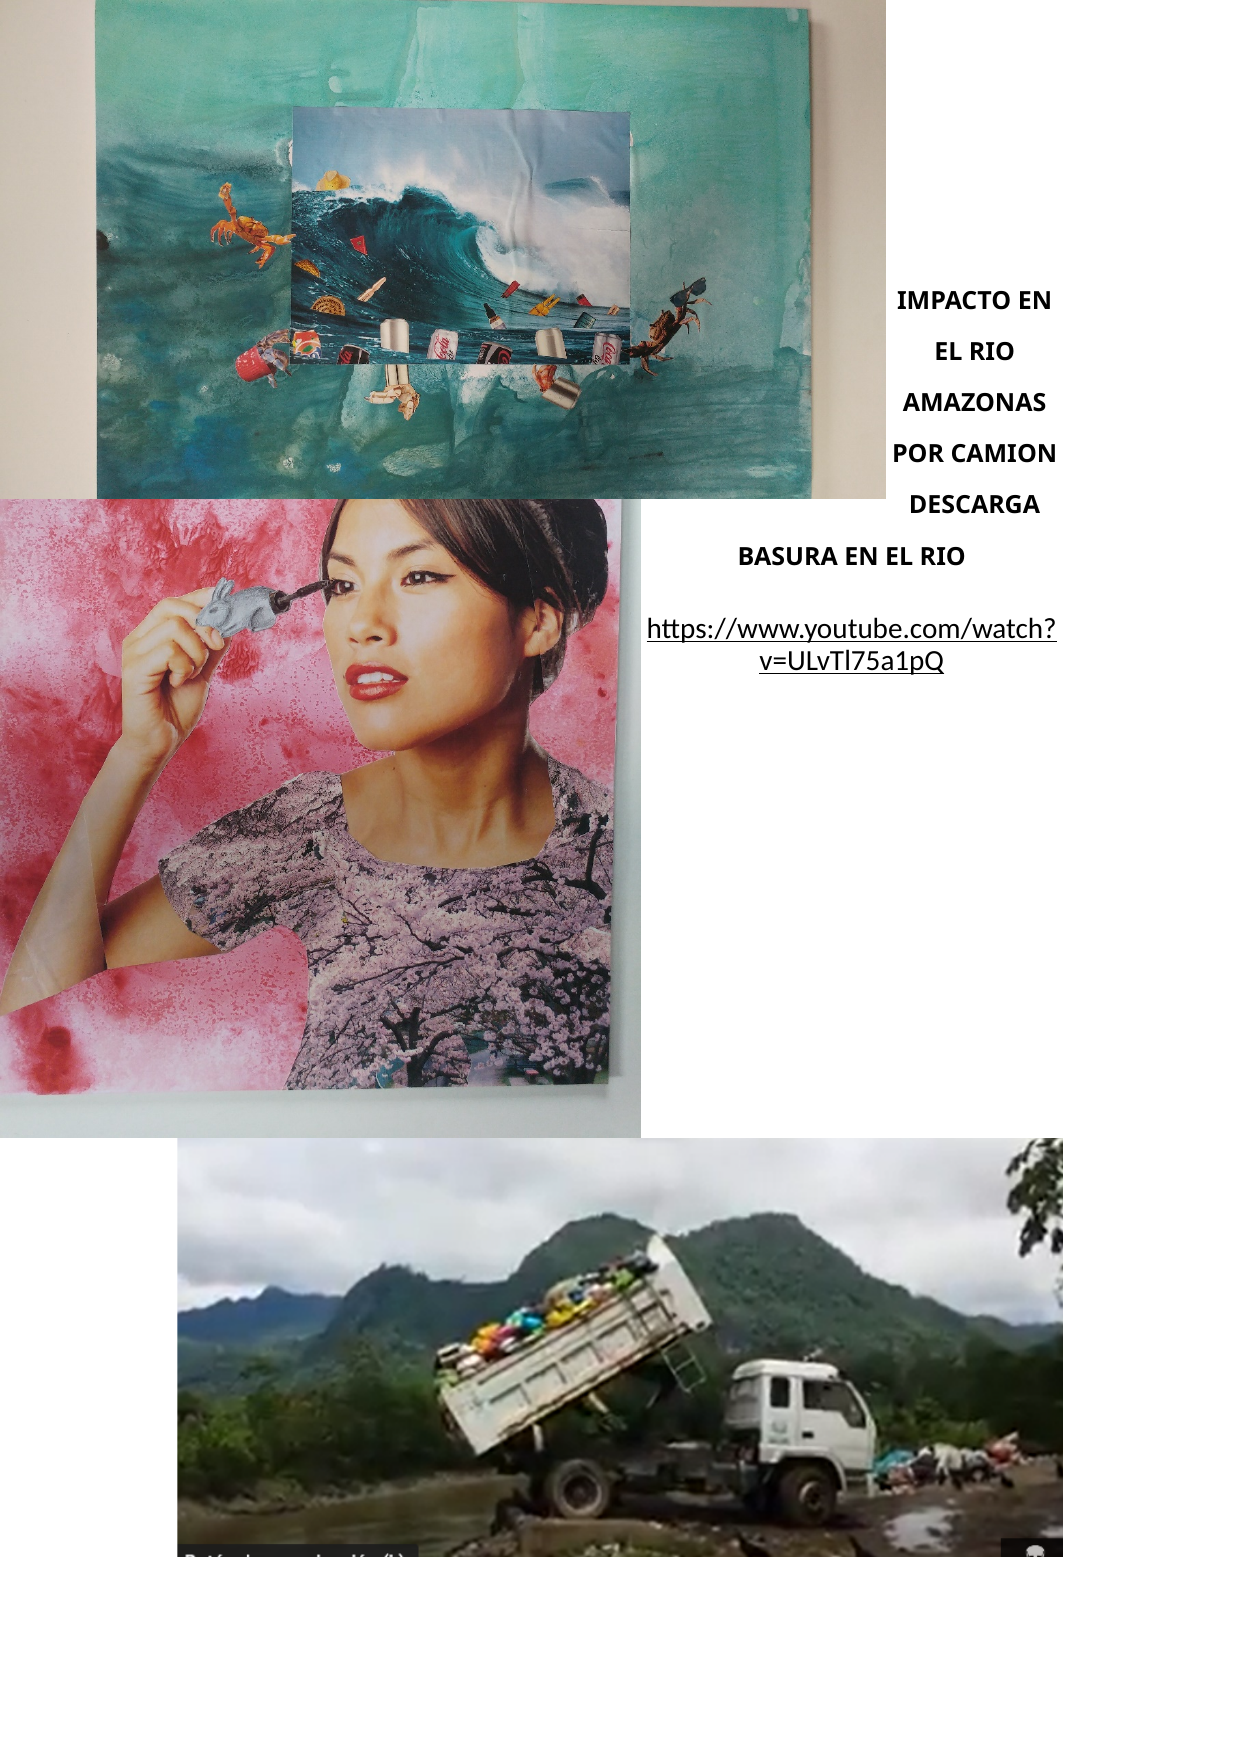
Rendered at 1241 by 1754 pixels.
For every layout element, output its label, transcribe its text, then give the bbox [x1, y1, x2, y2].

picture [0, 0, 1063, 1557]
text IMPACTO EN EL RIO AMAZONAS POR CAMION DESCARGA BASURA EN EL RIO [641, 283, 1063, 572]
text https://www.youtube.com/watch?v=ULvTl75a1pQ [641, 610, 1063, 678]
